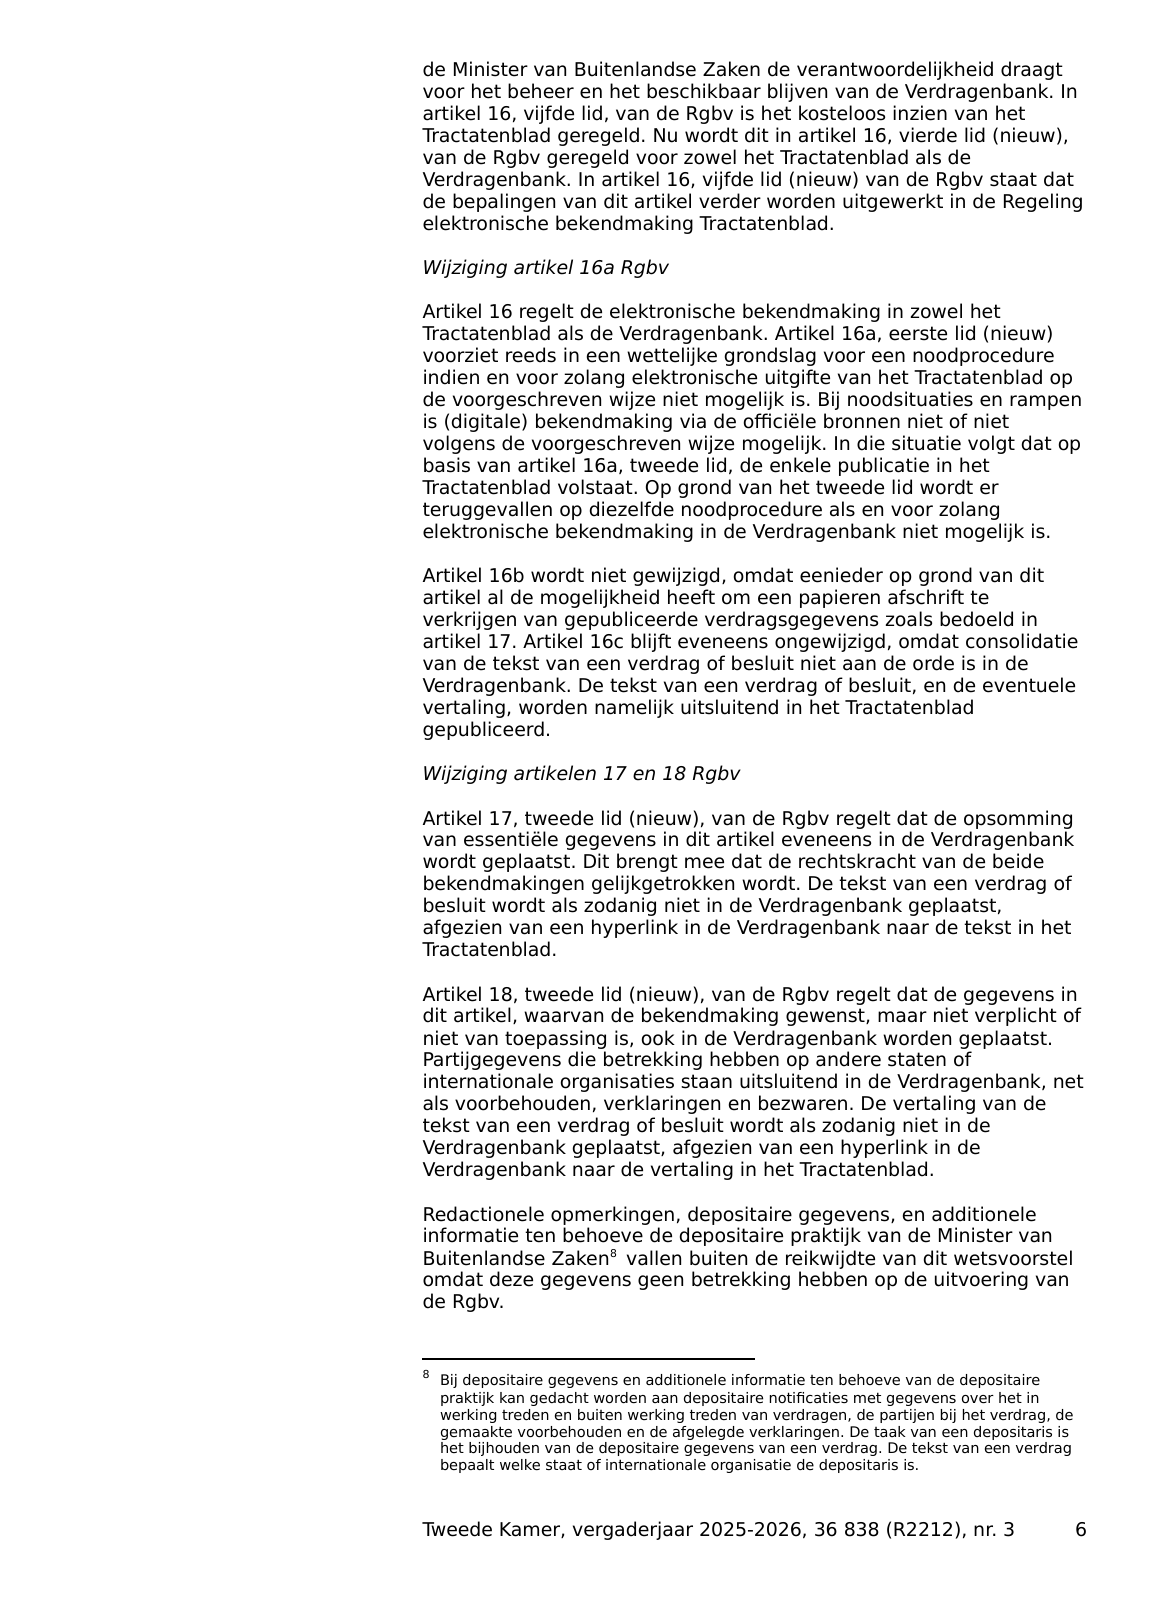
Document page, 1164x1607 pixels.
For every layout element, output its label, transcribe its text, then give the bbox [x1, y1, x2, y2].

text Artikel 16 regelt de elektronische bekendmaking in zowel het Tractatenblad als de Verdragenbank. Artikel 16a, eerste lid (nieuw) voorziet reeds in een wettelijke grondslag voor een noodprocedure indien en voor zolang elektronische uitgifte van het Tractatenblad op de voorgeschreven wijze niet mogelijk is. Bij noodsituaties en rampen is (digitale) bekendmaking via de officiële bronnen niet of niet volgens de voorgeschreven wijze mogelijk. In die situatie volgt dat op basis van artikel 16a, tweede lid, de enkele publicatie in het Tractatenblad volstaat. Op grond van het tweede lid wordt er teruggevallen op diezelfde noodprocedure als en voor zolang elektronische bekendmaking in de Verdragenbank niet mogelijk is. [422, 301, 1087, 543]
text Artikel 17, tweede lid (nieuw), van de Rgbv regelt dat de opsomming van essentiële gegevens in dit artikel eveneens in de Verdragenbank wordt geplaatst. Dit brengt mee dat de rechtskracht van de beide bekendmakingen gelijkgetrokken wordt. De tekst van een verdrag of besluit wordt als zodanig niet in de Verdragenbank geplaatst, afgezien van een hyperlink in de Verdragenbank naar de tekst in het Tractatenblad. [422, 807, 1087, 961]
subtitle Wijziging artikel 16a Rgbv [422, 257, 1087, 279]
text Artikel 18, tweede lid (nieuw), van de Rgbv regelt dat de gegevens in dit artikel, waarvan de bekendmaking gewenst, maar niet verplicht of niet van toepassing is, ook in de Verdragenbank worden geplaatst. Partijgegevens die betrekking hebben op andere staten of internationale organisaties staan uitsluitend in de Verdragenbank, net als voorbehouden, verklaringen en bezwaren. De vertaling van de tekst van een verdrag of besluit wordt als zodanig niet in de Verdragenbank geplaatst, afgezien van een hyperlink in de Verdragenbank naar de vertaling in het Tractatenblad. [422, 983, 1087, 1181]
text Bij depositaire gegevens en additionele informatie ten behoeve van de depositaire praktijk kan gedacht worden aan depositaire notificaties met gegevens over het in werking treden en buiten werking treden van verdragen, de partijen bij het verdrag, de gemaakte voorbehouden en de afgelegde verklaringen. De taak van een depositaris is het bijhouden van de depositaire gegevens van een verdrag. De tekst van een verdrag bepaalt welke staat of internationale organisatie de depositaris is. [422, 1368, 1087, 1474]
text de Minister van Buitenlandse Zaken de verantwoordelijkheid draagt voor het beheer en het beschikbaar blijven van de Verdragenbank. In artikel 16, vijfde lid, van de Rgbv is het kosteloos inzien van het Tractatenblad geregeld. Nu wordt dit in artikel 16, vierde lid (nieuw), van de Rgbv geregeld voor zowel het Tractatenblad als de Verdragenbank. In artikel 16, vijfde lid (nieuw) van de Rgbv staat dat de bepalingen van dit artikel verder worden uitgewerkt in de Regeling elektronische bekendmaking Tractatenblad. [422, 59, 1087, 235]
subtitle Wijziging artikelen 17 en 18 Rgbv [422, 763, 1087, 785]
text Artikel 16b wordt niet gewijzigd, omdat eenieder op grond van dit artikel al de mogelijkheid heeft om een papieren afschrift te verkrijgen van gepubliceerde verdragsgegevens zoals bedoeld in artikel 17. Artikel 16c blijft eveneens ongewijzigd, omdat consolidatie van de tekst van een verdrag of besluit niet aan de orde is in de Verdragenbank. De tekst van een verdrag of besluit, en de eventuele vertaling, worden namelijk uitsluitend in het Tractatenblad gepubliceerd. [422, 565, 1087, 741]
text Redactionele opmerkingen, depositaire gegevens, en additionele informatie ten behoeve de depositaire praktijk van de Minister van Buitenlandse Zaken vallen buiten de reikwijdte van dit wetsvoorstel omdat deze gegevens geen betrekking hebben op de uitvoering van de Rgbv. [422, 1203, 1087, 1313]
